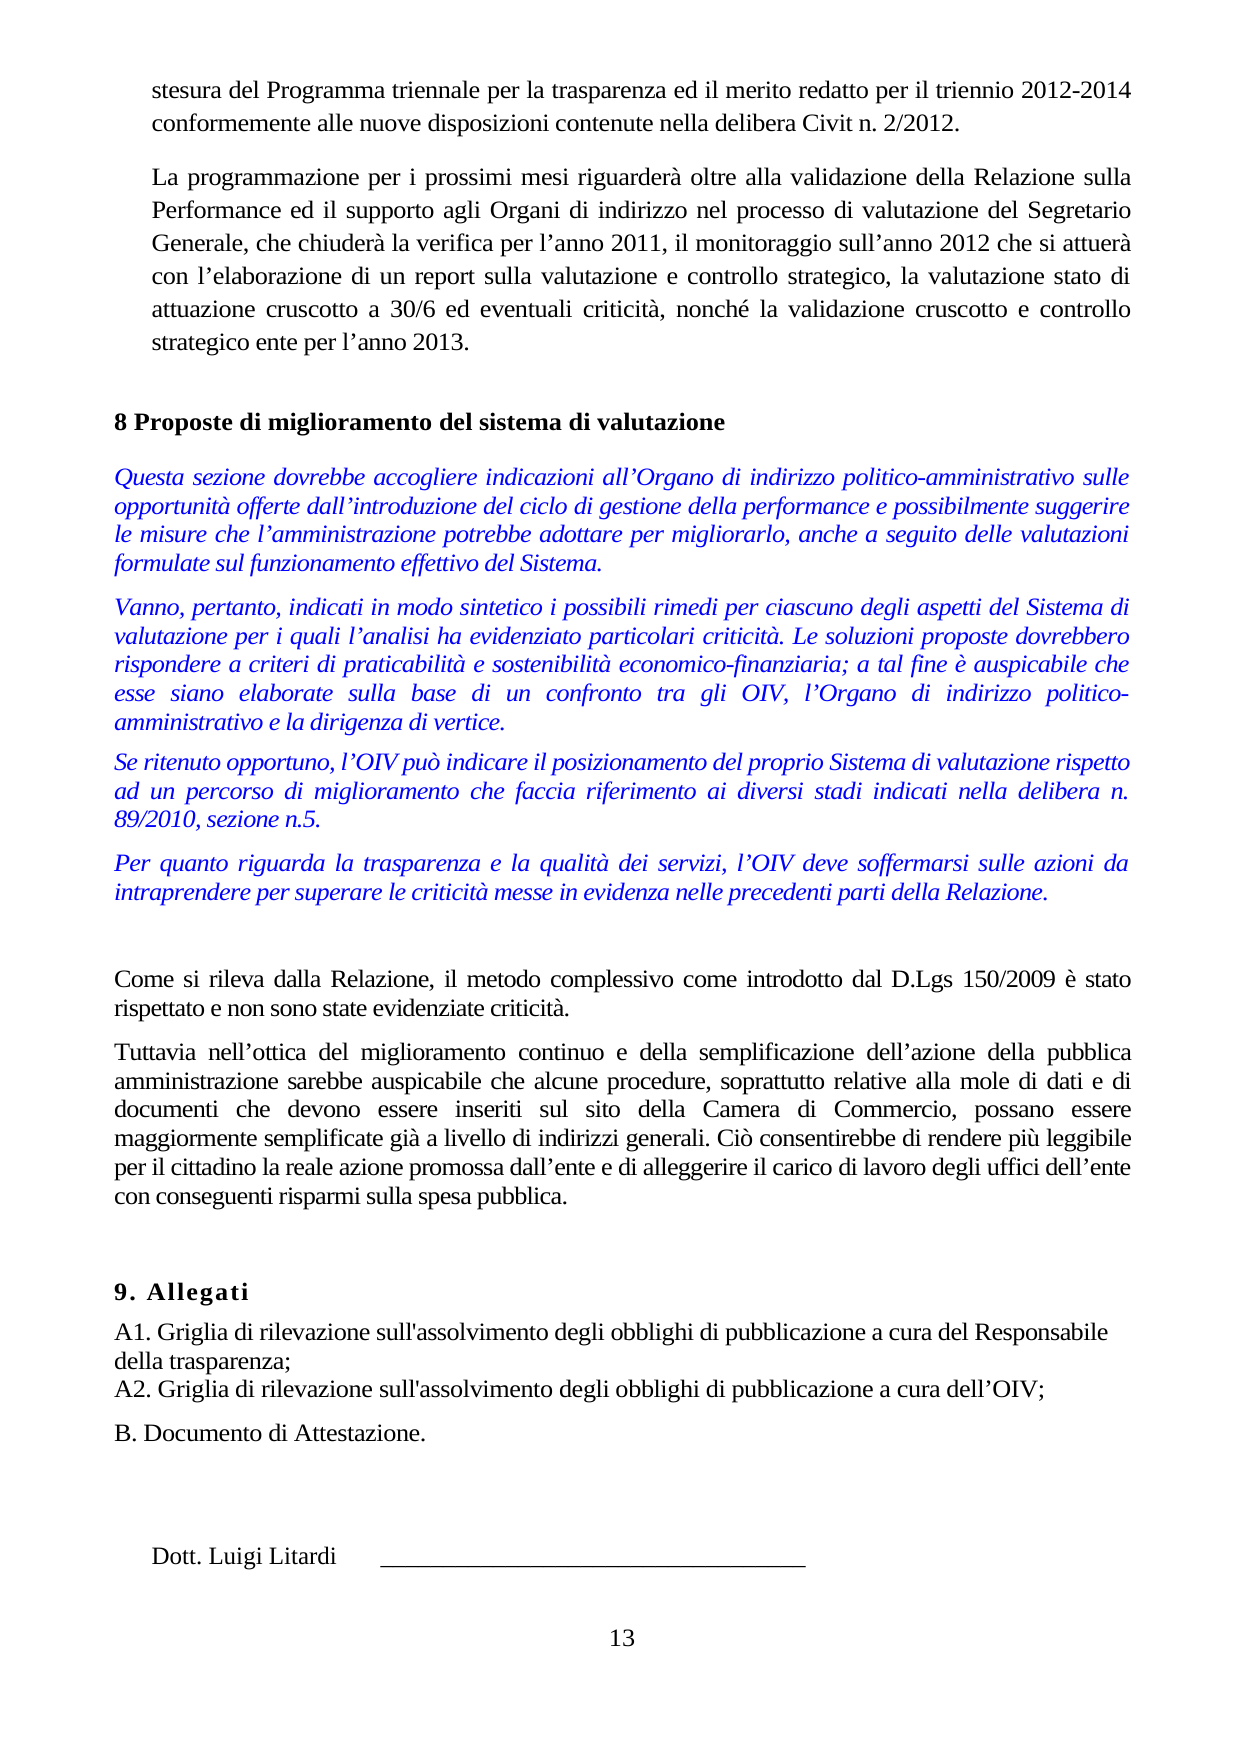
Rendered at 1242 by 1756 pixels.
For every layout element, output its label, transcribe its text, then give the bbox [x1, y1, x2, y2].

text stesura del Programma triennale per la trasparenza ed il merito redatto per il triennio 2012-2014 conformemente alle nuove disposizioni contenute nella delibera Civit n. 2/2012. [151, 75, 1133, 137]
text Come si rileva dalla Relazione, il metodo complessivo come introdotto dal D.Lgs 150/2009 è stato rispettato e non sono state evidenziate criticità. [114, 964, 1133, 1022]
text Dott. Luigi Litardi __________________________________ [151, 1541, 1133, 1569]
text Se ritenuto opportuno, l’OIV può indicare il posizionamento del proprio Sistema di valutazione rispetto ad un percorso di miglioramento che faccia riferimento ai diversi stadi indicati nella delibera n. 89/2010, sezione n.5. [114, 747, 1133, 833]
text A1. Griglia di rilevazione sull'assolvimento degli obblighi di pubblicazione a cura del Responsabile della trasparenza; [114, 1317, 1133, 1374]
text 9. Allegati [114, 1277, 1133, 1306]
text 8 Proposte di miglioramento del sistema di valutazione [114, 407, 1133, 436]
text A2. Griglia di rilevazione sull'assolvimento degli obblighi di pubblicazione a cura dell’OIV; [114, 1374, 1050, 1403]
text Questa sezione dovrebbe accogliere indicazioni all’Organo di indirizzo politico-amministrativo sulle opportunità offerte dall’introduzione del ciclo di gestione della performance e possibilmente suggerire le misure che l’amministrazione potrebbe adottare per migliorarlo, anche a seguito delle valutazioni formulate sul funzionamento effettivo del Sistema. [114, 462, 1133, 577]
text Vanno, pertanto, indicati in modo sintetico i possibili rimedi per ciascuno degli aspetti del Sistema di valutazione per i quali l’analisi ha evidenziato particolari criticità. Le soluzioni proposte dovrebbero rispondere a criteri di praticabilità e sostenibilità economico-finanziaria; a tal fine è auspicabile che esse siano elaborate sulla base di un confronto tra gli OIV, l’Organo di indirizzo politico-amministrativo e la dirigenza di vertice. [114, 592, 1133, 736]
text B. Documento di Attestazione. [114, 1418, 1050, 1446]
text La programmazione per i prossimi mesi riguarderà oltre alla validazione della Relazione sulla Performance ed il supporto agli Organi di indirizzo nel processo di valutazione del Segretario Generale, che chiuderà la verifica per l’anno 2011, il monitoraggio sull’anno 2012 che si attuerà con l’elaborazione di un report sulla valutazione e controllo strategico, la valutazione stato di attuazione cruscotto a 30/6 ed eventuali criticità, nonché la validazione cruscotto e controllo strategico ente per l’anno 2013. [151, 162, 1133, 356]
text Tuttavia nell’ottica del miglioramento continuo e della semplificazione dell’azione della pubblica amministrazione sarebbe auspicabile che alcune procedure, soprattutto relative alla mole di dati e di documenti che devono essere inseriti sul sito della Camera di Commercio, possano essere maggiormente semplificate già a livello di indirizzi generali. Ciò consentirebbe di rendere più leggibile per il cittadino la reale azione promossa dall’ente e di alleggerire il carico di lavoro degli uffici dell’ente con conseguenti risparmi sulla spesa pubblica. [114, 1037, 1133, 1209]
text Per quanto riguarda la trasparenza e la qualità dei servizi, l’OIV deve soffermarsi sulle azioni da intraprendere per superare le criticità messe in evidenza nelle precedenti parti della Relazione. [114, 848, 1133, 906]
